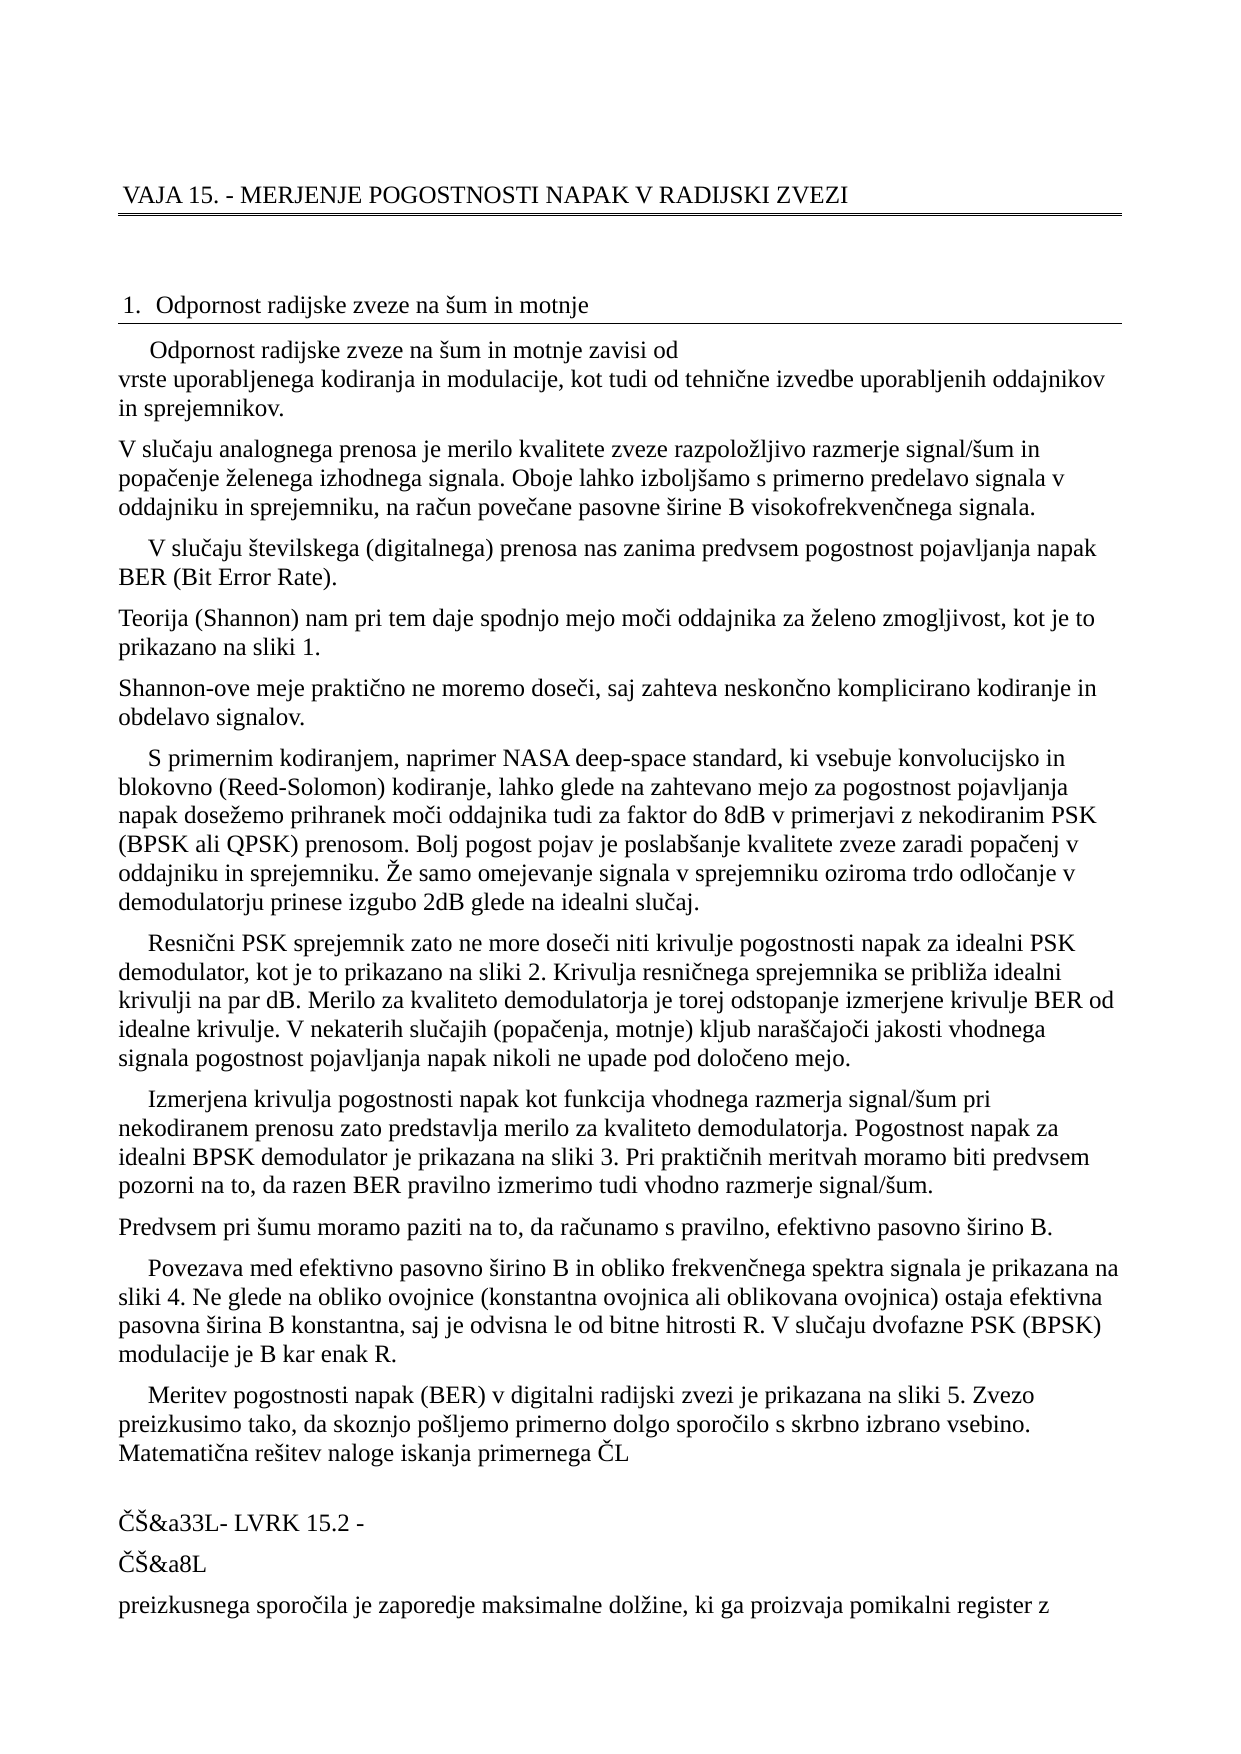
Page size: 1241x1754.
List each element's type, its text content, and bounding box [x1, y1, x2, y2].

text V slučaju številskega (digitalnega) prenosa nas zanima predvsem pogostnost pojavljanja napak BER (Bit Error Rate). [118, 533, 1122, 591]
text Izmerjena krivulja pogostnosti napak kot funkcija vhodnega razmerja signal/šum pri nekodiranem prenosu zato predstavlja merilo za kvaliteto demodulatorja. Pogostnost napak za idealni BPSK demodulator je prikazana na sliki 3. Pri praktičnih meritvah moramo biti predvsem pozorni na to, da razen BER pravilno izmerimo tudi vhodno razmerje signal/šum. [118, 1084, 1122, 1199]
text ČŠ&a8L [118, 1549, 1122, 1578]
text Odpornost radijske zveze na šum in motnje zavisi od [118, 336, 1122, 364]
text VAJA 15. - MERJENJE POGOSTNOSTI NAPAK V RADIJSKI ZVEZI [118, 176, 1122, 213]
text vrste uporabljenega kodiranja in modulacije, kot tudi od tehnične izvedbe uporabljenih oddajnikov in sprejemnikov. [118, 364, 1122, 422]
text preizkusnega sporočila je zaporedje maksimalne dolžine, ki ga proizvaja pomikalni register z [118, 1591, 1122, 1619]
text Resnični PSK sprejemnik zato ne more doseči niti krivulje pogostnosti napak za idealni PSK demodulator, kot je to prikazano na sliki 2. Krivulja resničnega sprejemnika se približa idealni krivulji na par dB. Merilo za kvaliteto demodulatorja je torej odstopanje izmerjene krivulje BER od idealne krivulje. V nekaterih slučajih (popačenja, motnje) kljub naraščajoči jakosti vhodnega signala pogostnost pojavljanja napak nikoli ne upade pod določeno mejo. [118, 928, 1122, 1072]
text Shannon-ove meje praktično ne moremo doseči, saj zahteva neskončno komplicirano kodiranje in obdelavo signalov. [118, 673, 1122, 731]
text Povezava med efektivno pasovno širino B in obliko frekvenčnega spektra signala je prikazana na sliki 4. Ne glede na obliko ovojnice (konstantna ovojnica ali oblikovana ovojnica) ostaja efektivna pasovna širina B konstantna, saj je odvisna le od bitne hitrosti R. V slučaju dvofazne PSK (BPSK) modulacije je B kar enak R. [118, 1253, 1122, 1368]
text Predvsem pri šumu moramo paziti na to, da računamo s pravilno, efektivno pasovno širino B. [118, 1212, 1122, 1241]
text S primernim kodiranjem, naprimer NASA deep-space standard, ki vsebuje konvolucijsko in blokovno (Reed-Solomon) kodiranje, lahko glede na zahtevano mejo za pogostnost pojavljanja napak dosežemo prihranek moči oddajnika tudi za faktor do 8dB v primerjavi z nekodiranim PSK (BPSK ali QPSK) prenosom. Bolj pogost pojav je poslabšanje kvalitete zveze zaradi popačenj v oddajniku in sprejemniku. Že samo omejevanje signala v sprejemniku oziroma trdo odločanje v demodulatorju prinese izgubo 2dB glede na idealni slučaj. [118, 743, 1122, 916]
text 1. Odpornost radijske zveze na šum in motnje [118, 285, 1122, 323]
text ČŠ&a33L- LVRK 15.2 - [118, 1508, 1122, 1537]
text V slučaju analognega prenosa je merilo kvalitete zveze razpoložljivo razmerje signal/šum in popačenje želenega izhodnega signala. Oboje lahko izboljšamo s primerno predelavo signala v oddajniku in sprejemniku, na račun povečane pasovne širine B visokofrekvenčnega signala. [118, 434, 1122, 521]
text Meritev pogostnosti napak (BER) v digitalni radijski zvezi je prikazana na sliki 5. Zvezo preizkusimo tako, da skoznjo pošljemo primerno dolgo sporočilo s skrbno izbrano vsebino. Matematična rešitev naloge iskanja primernega ČL [118, 1381, 1122, 1467]
text Teorija (Shannon) nam pri tem daje spodnjo mejo moči oddajnika za želeno zmogljivost, kot je to prikazano na sliki 1. [118, 603, 1122, 661]
